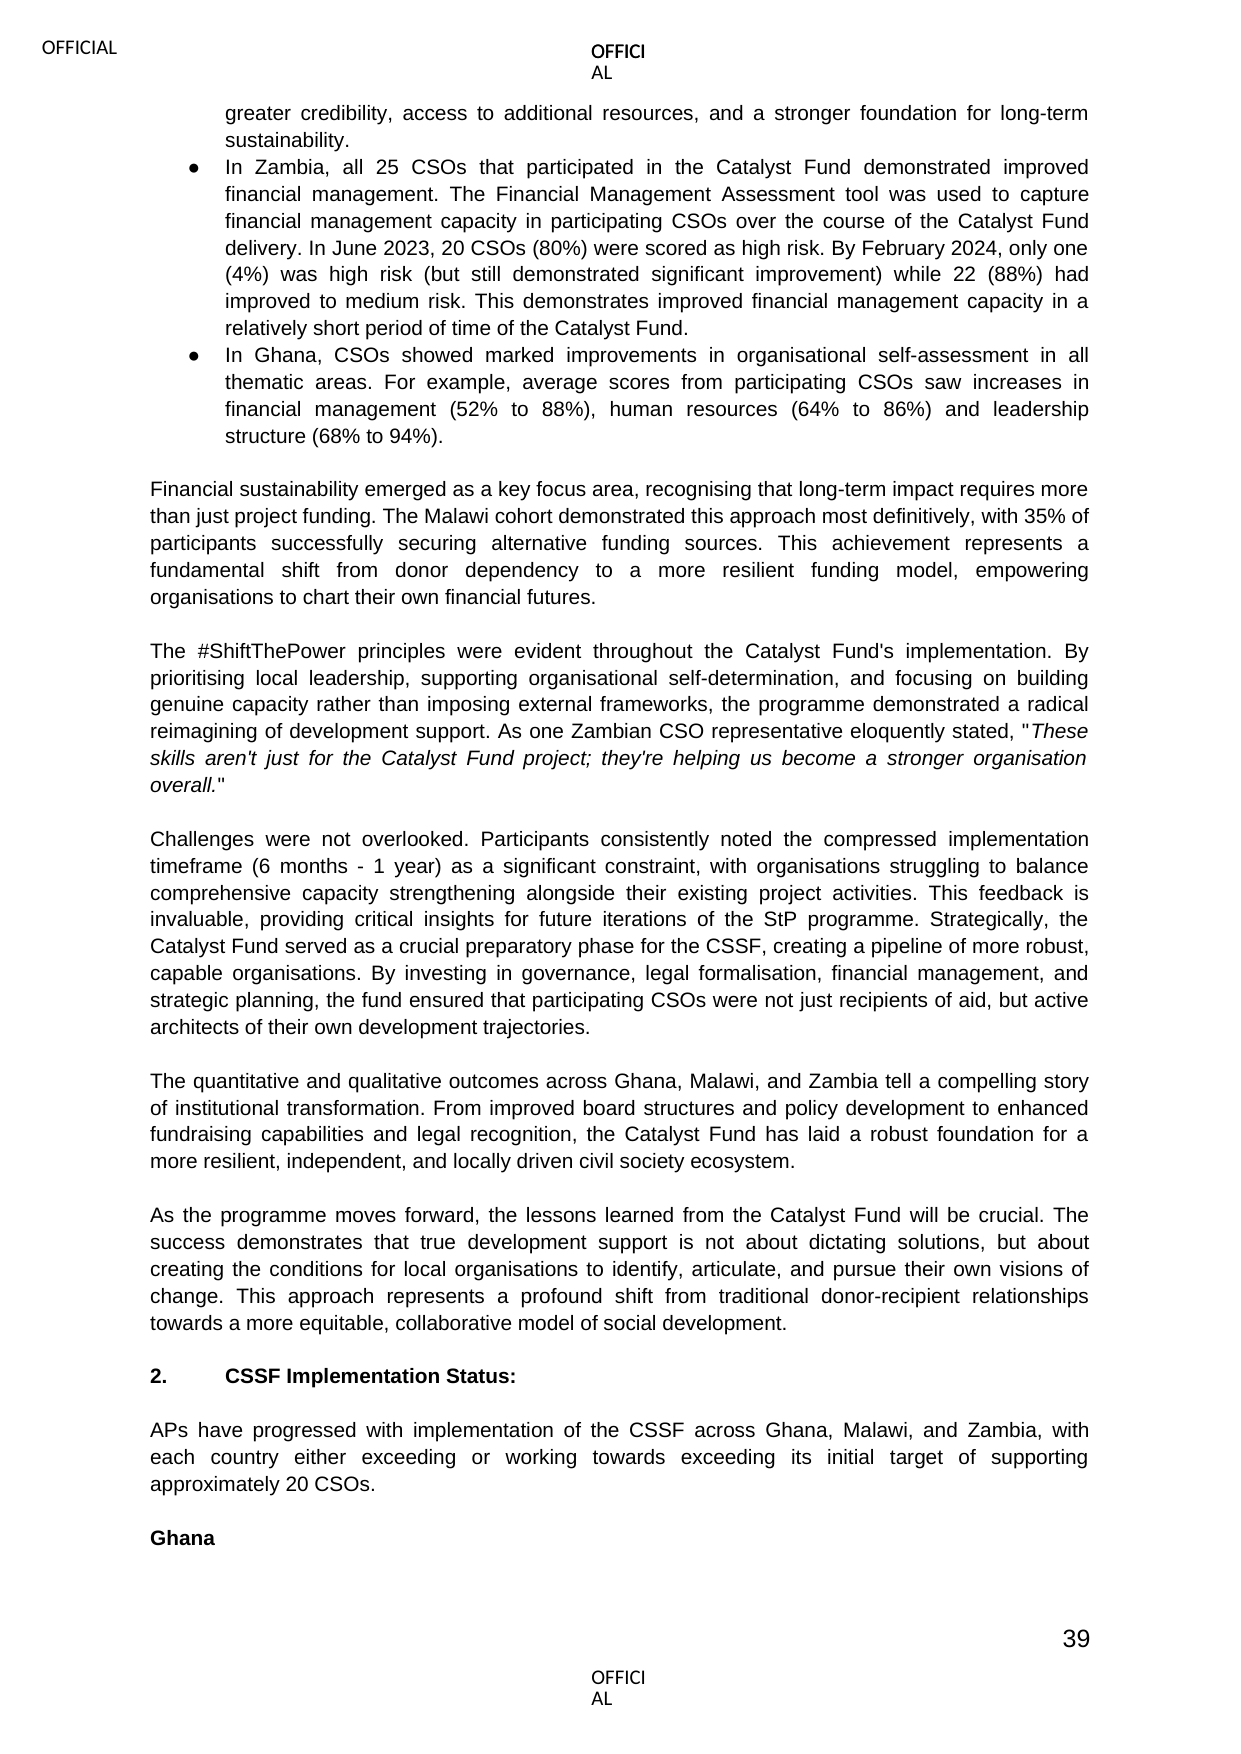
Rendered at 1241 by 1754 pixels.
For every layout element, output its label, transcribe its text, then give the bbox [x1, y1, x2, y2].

text 2. CSSF Implementation Status: [150, 1365, 1090, 1388]
text Financial sustainability emerged as a key focus area, recognising that long-term impact requires more than just project funding. The Malawi cohort demonstrated this approach most definitively, with 35% of participants successfully securing alternative funding sources. This achievement represents a fundamental shift from donor dependency to a more resilient funding model, empowering organisations to chart their own financial futures. [150, 478, 1090, 609]
list In Zambia, all 25 CSOs that participated in the Catalyst Fund demonstrated improved financial management. The Financial Management Assessment tool was used to capture financial management capacity in participating CSOs over the course of the Catalyst Fund delivery. In June 2023, 20 CSOs (80%) were scored as high risk. By February 2024, only one (4%) was high risk (but still demonstrated significant improvement) while 22 (88%) had improved to medium risk. This demonstrates improved financial management capacity in a relatively short period of time of the Catalyst Fund. [187, 155, 1090, 340]
text As the programme moves forward, the lessons learned from the Catalyst Fund will be crucial. The success demonstrates that true development support is not about dictating solutions, but about creating the conditions for local organisations to identify, articulate, and pursue their own visions of change. This approach represents a profound shift from traditional donor-recipient relationships towards a more equitable, collaborative model of social development. [150, 1203, 1090, 1334]
text Challenges were not overlooked. Participants consistently noted the compressed implementation timeframe (6 months - 1 year) as a significant constraint, with organisations struggling to balance comprehensive capacity strengthening alongside their existing project activities. This feedback is invaluable, providing critical insights for future iterations of the StP programme. Strategically, the Catalyst Fund served as a crucial preparatory phase for the CSSF, creating a pipeline of more robust, capable organisations. By investing in governance, legal formalisation, financial management, and strategic planning, the fund ensured that participating CSOs were not just recipients of aid, but active architects of their own development trajectories. [150, 827, 1090, 1039]
text The #ShiftThePower principles were evident throughout the Catalyst Fund's implementation. By prioritising local leadership, supporting organisational self-determination, and focusing on building genuine capacity rather than imposing external frameworks, the programme demonstrated a radical reimagining of development support. As one Zambian CSO representative eloquently stated, "These skills aren't just for the Catalyst Fund project; they're helping us become a stronger organisation overall." [150, 639, 1090, 797]
list greater credibility, access to additional resources, and a stronger foundation for long-term sustainability. [187, 102, 1090, 152]
text Ghana [150, 1526, 1090, 1549]
text APs have progressed with implementation of the CSSF across Ghana, Malawi, and Zambia, with each country either exceeding or working towards exceeding its initial target of supporting approximately 20 CSOs. [150, 1418, 1090, 1496]
text The quantitative and qualitative outcomes across Ghana, Malawi, and Zambia tell a compelling story of institutional transformation. From improved board structures and policy development to enhanced fundraising capabilities and legal recognition, the Catalyst Fund has laid a robust foundation for a more resilient, independent, and locally driven civil society ecosystem. [150, 1069, 1090, 1173]
list In Ghana, CSOs showed marked improvements in organisational self-assessment in all thematic areas. For example, average scores from participating CSOs saw increases in financial management (52% to 88%), human resources (64% to 86%) and leadership structure (68% to 94%). [187, 343, 1090, 447]
